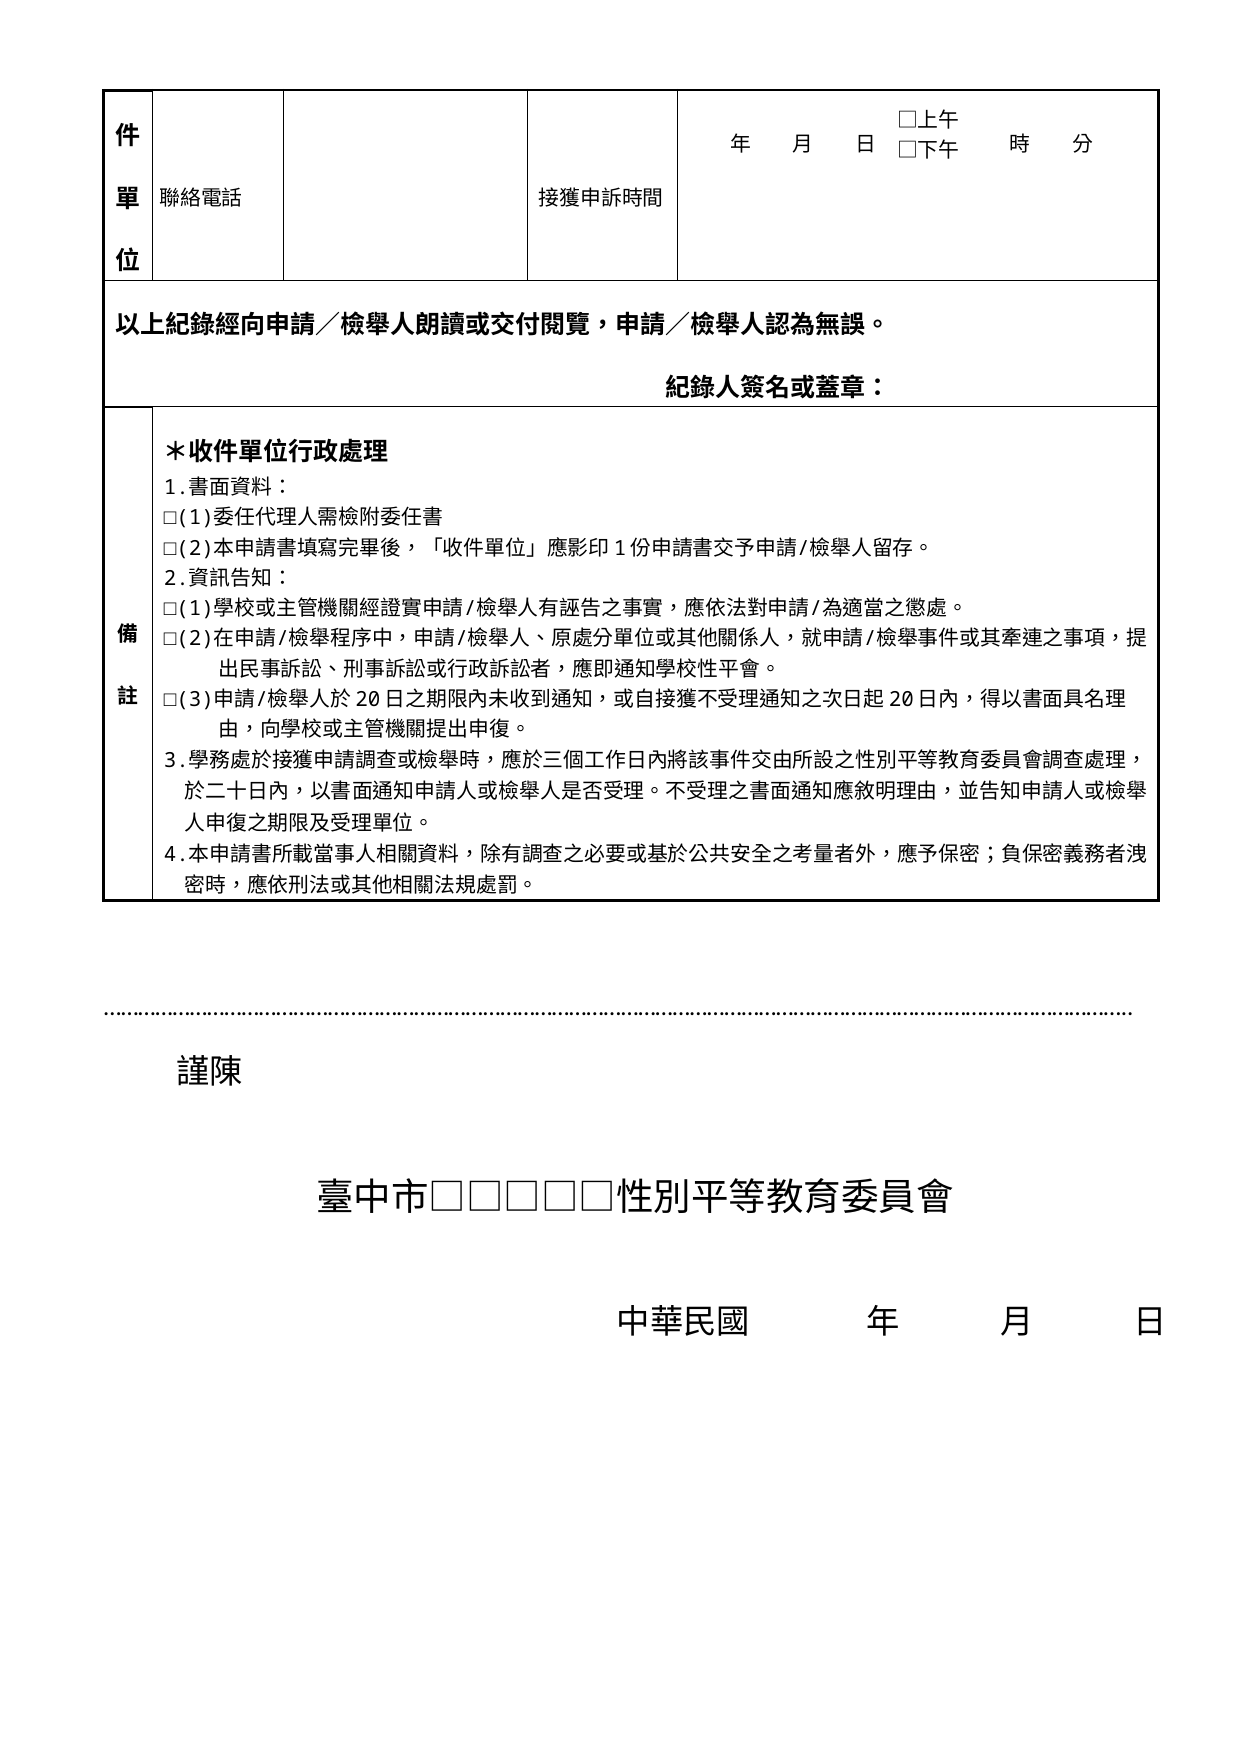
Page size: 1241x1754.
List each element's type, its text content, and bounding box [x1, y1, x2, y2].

table_cell 以上紀錄經向申請／檢舉人朗讀或交付閱覽，申請／檢舉人認為無誤。 紀錄人簽名或蓋章： [105, 281, 1157, 406]
text 臺中市□□□□□性別平等教育委員會 [103, 1152, 1167, 1214]
table_cell 接獲申訴時間 [528, 91, 677, 279]
table_cell 聯絡電話 [153, 91, 283, 279]
text 謹陳 [103, 1027, 1167, 1089]
table_cell 年 月 日 □上午□下午 時 分 [678, 91, 1157, 279]
text …………………………………………………………………………………………………………………………………………………………….. [103, 964, 1167, 1027]
text 中華民國 年 月 日 [103, 1277, 1167, 1339]
table_cell 備註 [105, 408, 152, 899]
table_cell [284, 91, 527, 279]
table_header 件單位 [105, 92, 152, 279]
table_cell ＊收件單位行政處理 1.書面資料： □(1)委任代理人需檢附委任書 □(2)本申請書填寫完畢後，「收件單位」應影印1份申請書交予申請/檢舉人留存。 2.資訊告知： □(1)學校或主管機關經證實申請/檢舉人有誣告之事實，應依法對申請/為適當之懲處。 □(2)在申請/檢舉程序中，申請/檢舉人、原處分單位或其他關係人，就申請/檢舉事件或其牽連之事項，提出民事訴訟、刑事訴訟或行政訴訟者，應即通知學校性平會。 □(3)申請/檢舉人於20日之期限內未收到通知，或自接獲不受理通知之次日起20日內，得以書面具名理由，向學校或主管機關提出申復。 3.學務處於接獲申請調查或檢舉時，應於三個工作日內將該事件交由所設之性別平等教育委員會調查處理，於二十日內，以書面通知申請人或檢舉人是否受理。不受理之書面通知應敘明理由，並告知申請人或檢舉人申復之期限及受理單位。 4.本申請書所載當事人相關資料，除有調查之必要或基於公共安全之考量者外，應予保密；負保密義務者洩密時，應依刑法或其他相關法規處罰。 [153, 407, 1157, 899]
